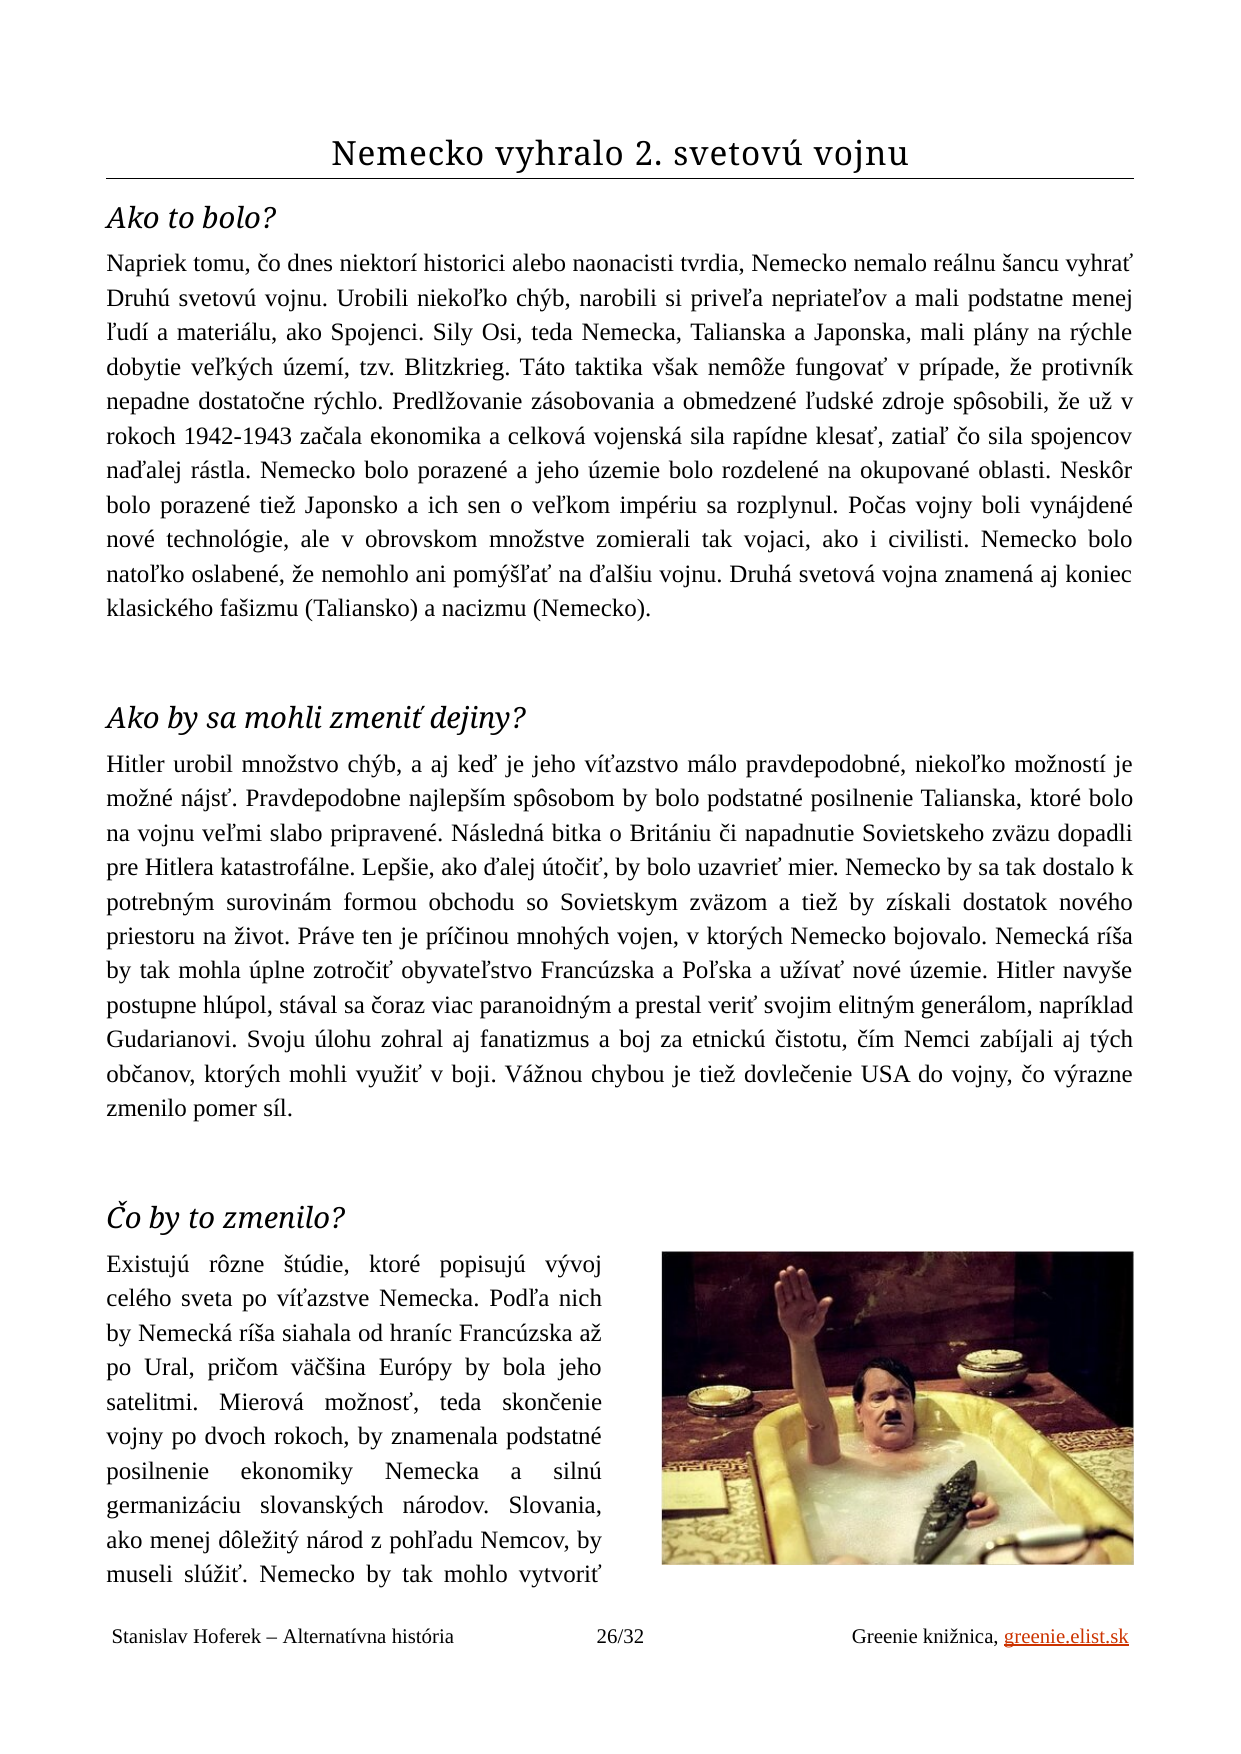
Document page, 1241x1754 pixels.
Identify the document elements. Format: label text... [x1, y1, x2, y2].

subtitle Ako to bolo? [106, 197, 1134, 237]
picture [661, 1251, 1134, 1565]
text Hitler urobil množstvo chýb, a aj keď je jeho víťazstvo málo pravdepodobné, niekoľko možností je možné nájsť. Pravdepodobne najlepším spôsobom by bolo podstatné posilnenie Talianska, ktoré bolo na vojnu veľmi slabo pripravené. Následná bitka o Britániu či napadnutie Sovietskeho zväzu dopadli pre Hitlera katastrofálne. Lepšie, ako ďalej útočiť, by bolo uzavrieť mier. Nemecko by sa tak dostalo k potrebným surovinám formou obchodu so Sovietskym zväzom a tiež by získali dostatok nového priestoru na život. Práve ten je príčinou mnohých vojen, v ktorých Nemecko bojovalo. Nemecká ríša by tak mohla úplne zotročiť obyvateľstvo Francúzska a Poľska a užívať nové územie. Hitler navyše postupne hlúpol, stával sa čoraz viac paranoidným a prestal veriť svojim elitným generálom, napríklad Gudarianovi. Svoju úlohu zohral aj fanatizmus a boj za etnickú čistotu, čím Nemci zabíjali aj tých občanov, ktorých mohli využiť v boji. Vážnou chybou je tiež dovlečenie USA do vojny, čo výrazne zmenilo pomer síl. [106, 749, 1134, 1122]
text Existujú rôzne štúdie, ktoré popisujú vývoj celého sveta po víťazstve Nemecka. Podľa nich by Nemecká ríša siahala od hraníc Francúzska až po Ural, pričom väčšina Európy by bola jeho satelitmi. Mierová možnosť, teda skončenie vojny po dvoch rokoch, by znamenala podstatné posilnenie ekonomiky Nemecka a silnú germanizáciu slovanských národov. Slovania, ako menej dôležitý národ z pohľadu Nemcov, by museli slúžiť. Nemecko by tak mohlo vytvoriť [106, 1249, 1134, 1588]
subtitle Čo by to zmenilo? [106, 1197, 1134, 1237]
text Napriek tomu, čo dnes niektorí historici alebo naonacisti tvrdia, Nemecko nemalo reálnu šancu vyhrať Druhú svetovú vojnu. Urobili niekoľko chýb, narobili si priveľa nepriateľov a mali podstatne menej ľudí a materiálu, ako Spojenci. Sily Osi, teda Nemecka, Talianska a Japonska, mali plány na rýchle dobytie veľkých území, tzv. Blitzkrieg. Táto taktika však nemôže fungovať v prípade, že protivník nepadne dostatočne rýchlo. Predlžovanie zásobovania a obmedzené ľudské zdroje spôsobili, že už v rokoch 1942-1943 začala ekonomika a celková vojenská sila rapídne klesať, zatiaľ čo sila spojencov naďalej rástla. Nemecko bolo porazené a jeho územie bolo rozdelené na okupované oblasti. Neskôr bolo porazené tiež Japonsko a ich sen o veľkom impériu sa rozplynul. Počas vojny boli vynájdené nové technológie, ale v obrovskom množstve zomierali tak vojaci, ako i civilisti. Nemecko bolo natoľko oslabené, že nemohlo ani pomýšľať na ďalšiu vojnu. Druhá svetová vojna znamená aj koniec klasického fašizmu (Taliansko) a nacizmu (Nemecko). [106, 248, 1134, 622]
subtitle Nemecko vyhralo 2. svetovú vojnu [106, 127, 1134, 178]
subtitle Ako by sa mohli zmeniť dejiny? [106, 697, 1134, 737]
